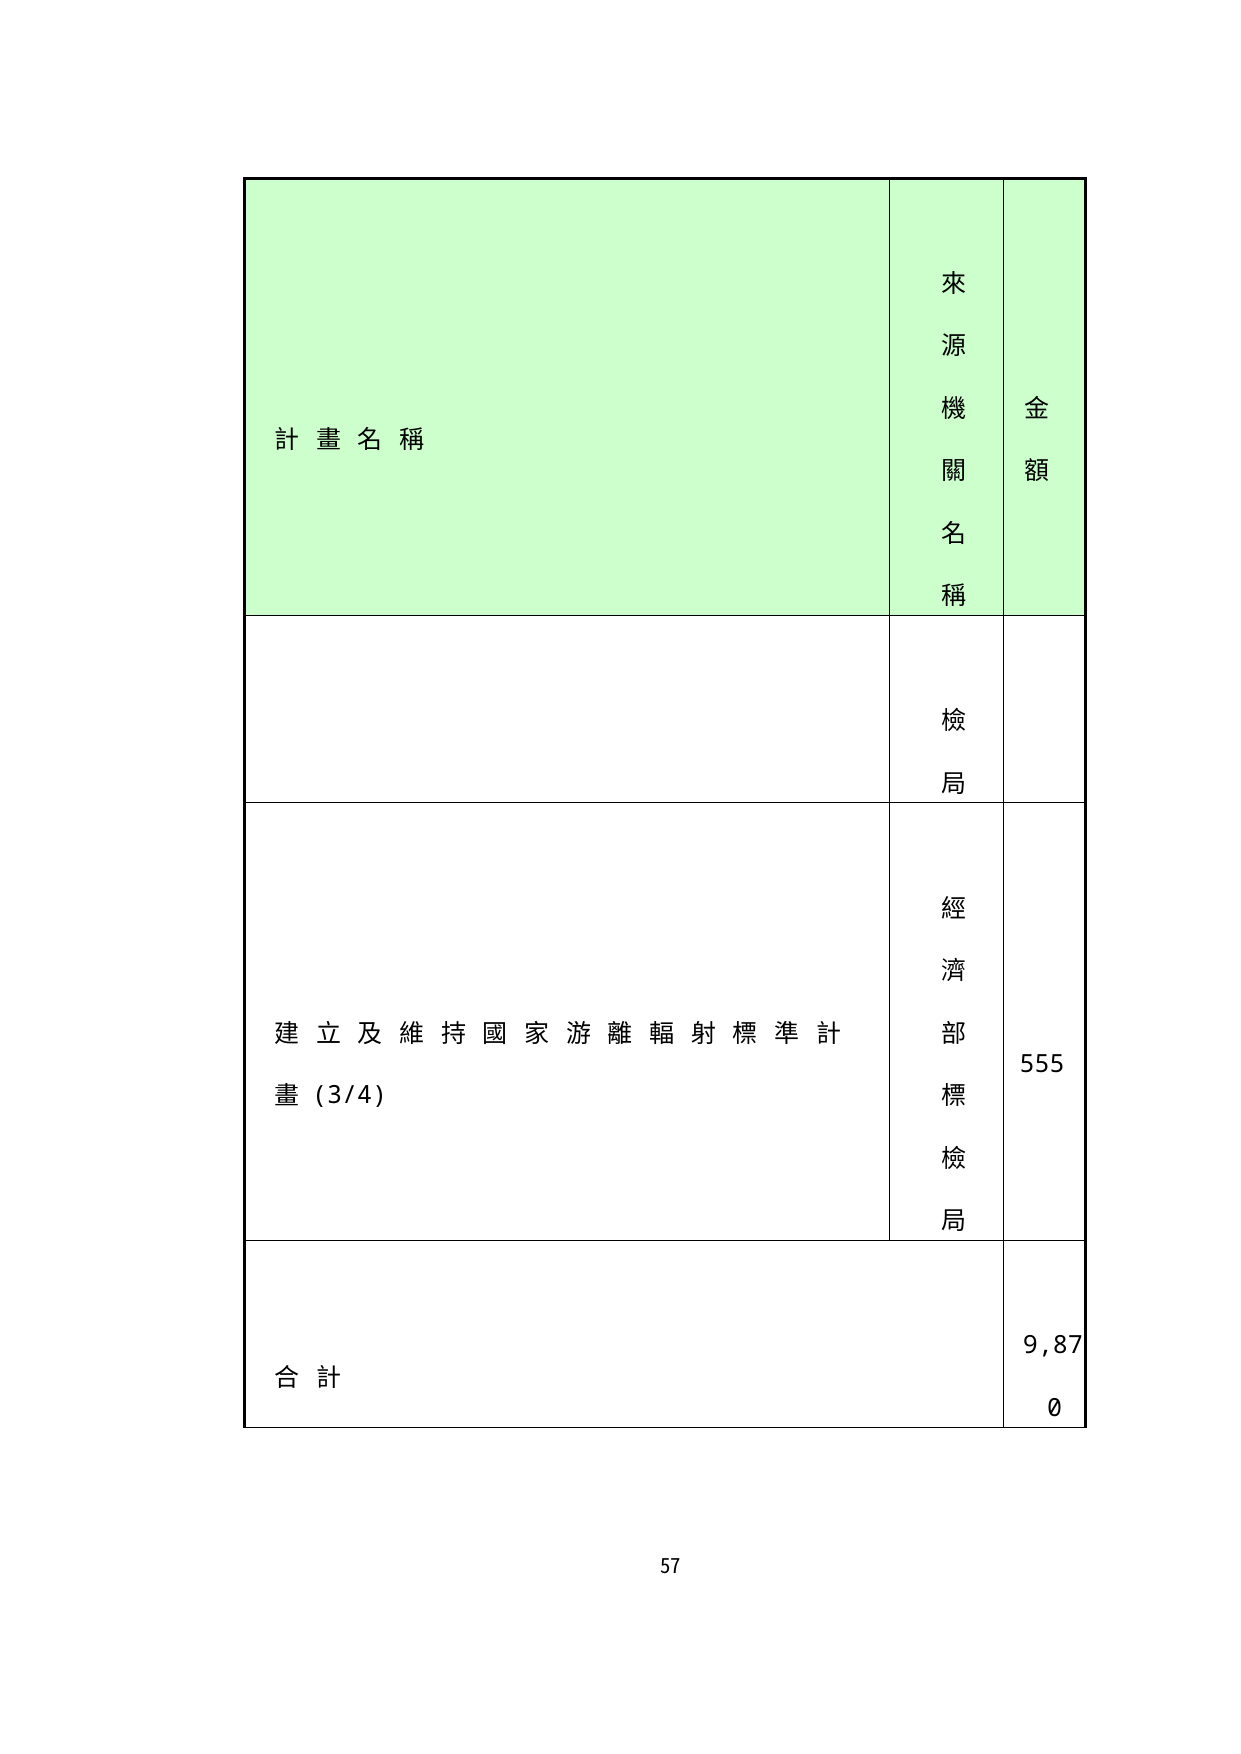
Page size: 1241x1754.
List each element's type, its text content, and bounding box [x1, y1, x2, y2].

table_cell [246, 616, 889, 802]
table_cell 經濟部 標檢局 [890, 803, 1003, 1240]
table_header 計畫名稱 [246, 180, 889, 615]
table_cell 9,870 [1004, 1241, 1084, 1427]
table_header 來源機關名稱 [890, 180, 1003, 615]
table_cell 合計 [246, 1241, 1003, 1427]
table_cell 建立及維持國家游離輻射標準計畫(3/4) [246, 803, 889, 1240]
table_cell [1004, 616, 1084, 802]
table_cell 檢局 [890, 616, 1003, 802]
table_header 金額 [1004, 180, 1084, 615]
table_cell 555 [1004, 803, 1084, 1240]
